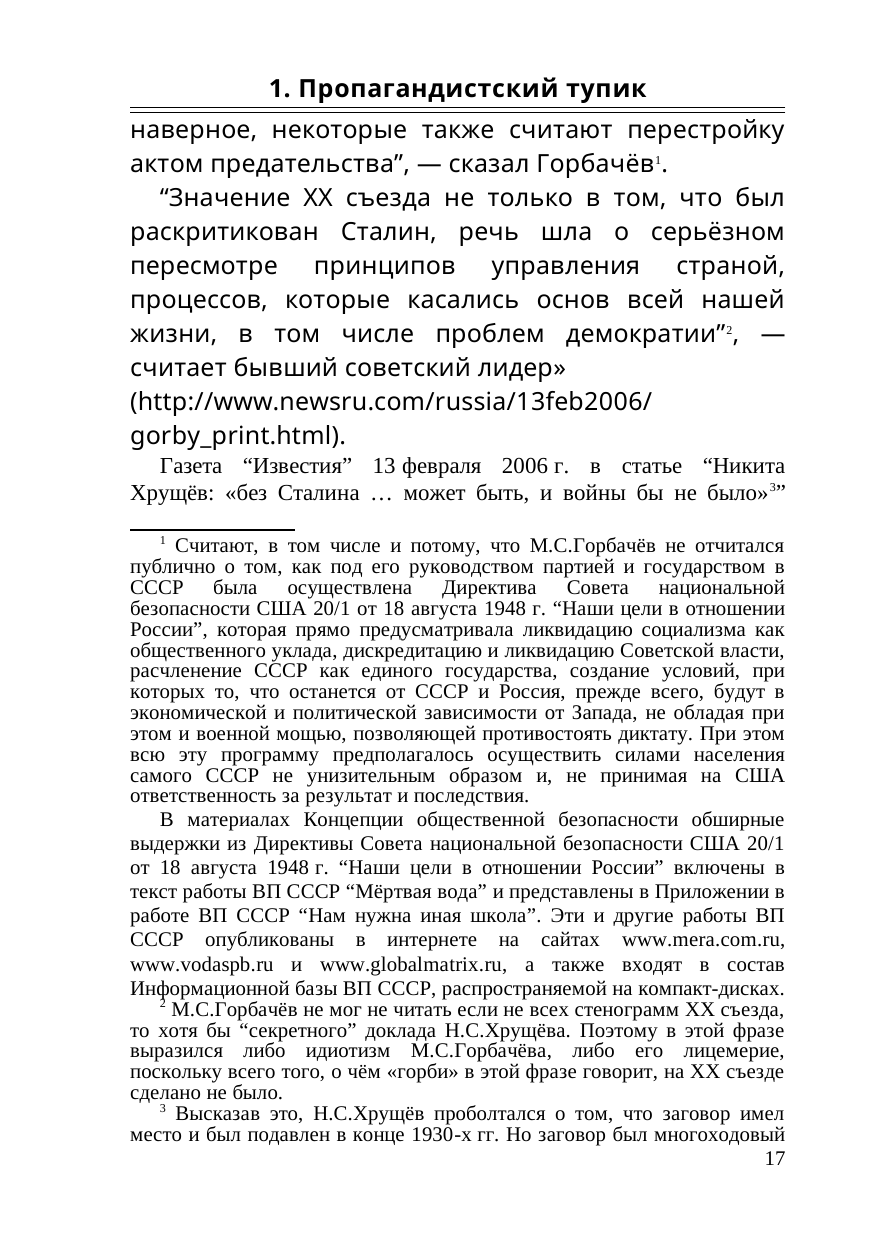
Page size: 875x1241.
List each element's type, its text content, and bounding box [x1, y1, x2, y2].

text Считают, в том числе и потому, что М.С.Горбачёв не отчитался публично о том, как под его руководством партией и государством в СССР была осуществлена Директива Совета национальной безопасности США 20/1 от 18 августа 1948 г. “Наши цели в отношении России”, которая прямо предусматривала ликвидацию социализма как общественного уклада, дискредитацию и ликвидацию Советской власти, расчленение СССР как единого государства, создание условий, при которых то, что останется от СССР и Россия, прежде всего, будут в экономической и политической зависимости от Запада, не обладая при этом и военной мощью, позволяющей противостоять диктату. При этом всю эту программу предполагалось осуществить силами населения самого СССР не унизительным образом и, не принимая на США ответственность за результат и последствия. [130, 536, 785, 807]
text Газета “Известия” 13 февраля 2006 г. в статье “Никита Хрущёв: «без Сталина … может быть, и войны бы не было»” тоже уделила внимание теме ХХ съезда и его роли в истории. И в ней задаётся риторический вопрос “Где прочесть доклад Хрущёва?” — и даёт на него ответ: [130, 452, 785, 505]
text (http://www.newsru.com/russia/13feb2006/gorby_print.html). [130, 384, 785, 452]
text “Значение ХХ съезда не только в том, что был раскритикован Сталин, речь шла о серьёзном пересмотре принципов управления страной, процессов, которые касались основ всей нашей жизни, в том числе проблем демократии”, — считает бывший советский лидер» [130, 180, 785, 384]
text В материалах Концепции общественной безопасности обширные выдержки из Директивы Совета национальной безопасности США 20/1 от 18 августа 1948 г. “Наши цели в отношении России” включены в текст работы ВП СССР “Мёртвая вода” и представлены в Приложении в работе ВП СССР “Нам нужна иная школа”. Эти и другие работы ВП СССР опубликованы в интернете на сайтах www.mera.com.ru, www.vodaspb.ru и www.globalmatrix.ru, а также входят в состав Информационной базы ВП СССР, распространяемой на компакт-дисках. [130, 807, 785, 999]
text Высказав это, Н.С.Хрущёв проболтался о том, что заговор имел место и был подавлен в конце 1930‑х гг. Но заговор был многоходовый [130, 1104, 785, 1145]
text М.С.Горбачёв не мог не читать если не всех стенограмм ХХ съезда, то хотя бы “секретного” доклада Н.С.Хрущёва. Поэтому в этой фразе выразился либо идиотизм М.С.Горбачёва, либо его лицемерие, поскольку всего того, о чём «горби» в этой фразе говорит, на ХХ съезде сделано не было. [130, 999, 785, 1104]
text наверное, некоторые также считают перестройку актом предательства”, — сказал Горбачёв. [130, 113, 785, 180]
